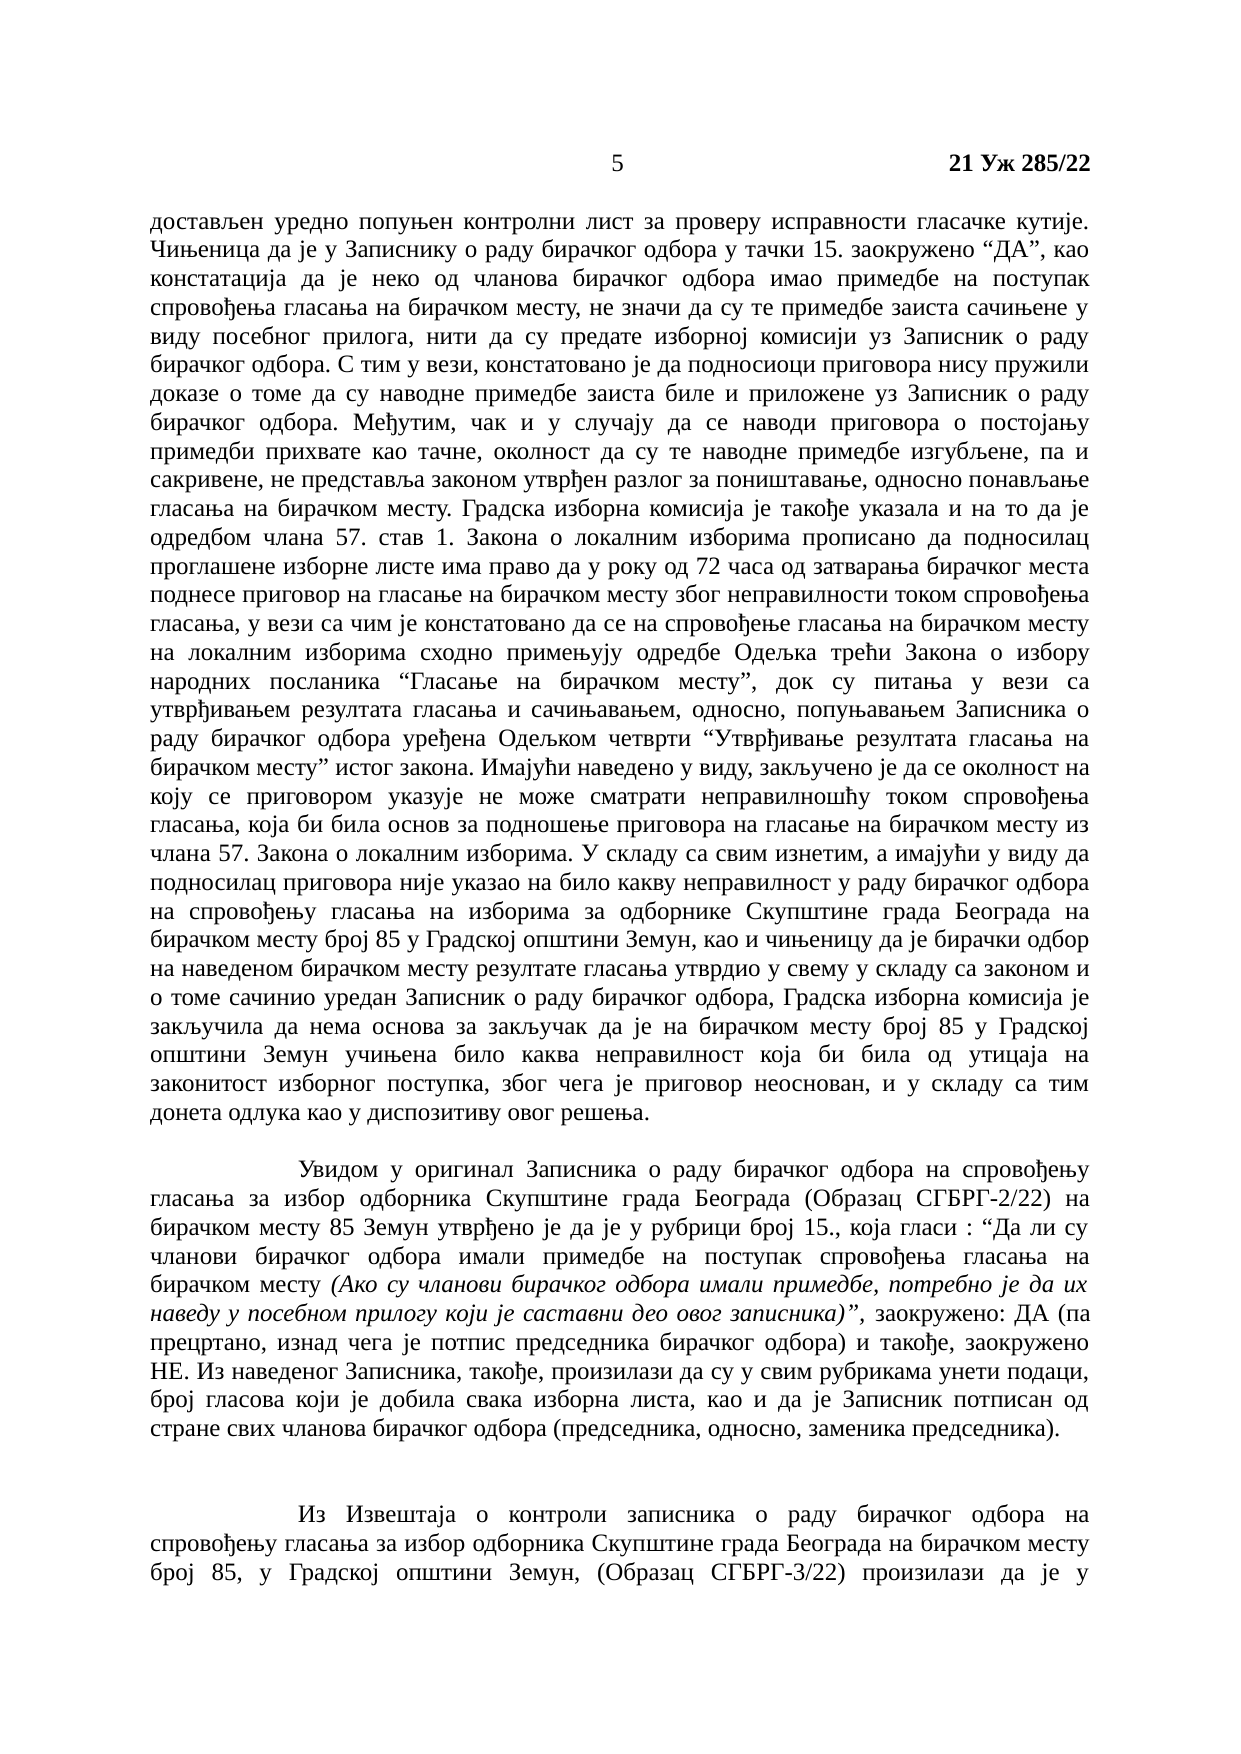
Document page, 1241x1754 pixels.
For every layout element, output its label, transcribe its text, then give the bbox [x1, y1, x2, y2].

text Из Извештаја о контроли записника о раду бирачког одбора на спровођењу гласања за избор одборника Скупштине града Београда на бирачком месту број 85, у Градској општини Земун, (Образац СГБРГ-3/22) произилази да је у [150, 1499, 1091, 1586]
text Увидом у оригинал Записника о раду бирачког одбора на спровођењу гласања за избор одборника Скупштине града Београда (Образац СГБРГ-2/22) на бирачком месту 85 Земун утврђено је да је у рубрици број 15., која гласи : “Да ли су чланови бирачког одбора имали примедбе на поступак спровођења гласања на бирачком месту (Ако су чланови бирачког одбора имали примедбе, потребно је да их наведу у посебном прилогу који је саставни део овог записника)”, заокружено: ДА (па прецртано, изнад чега је потпис председника бирачког одбора) и такође, заокружено НЕ. Из наведеног Записника, такође, произилази да су у свим рубрикама унети подаци, број гласова који је добила свака изборна листа, као и да је Записник потписан од стране свих чланова бирачког одбора (председника, односно, заменика председника). [150, 1154, 1091, 1442]
text достављен уредно попуњен контролни лист за проверу исправности гласачке кутије. Чињеница да је у Записнику о раду бирачког одбора у тачки 15. заокружено “ДА”, као констатација да је неко од чланова бирачког одбора имао примедбе на поступак спровођења гласања на бирачком месту, не значи да су те примедбе заиста сачињене у виду посебног прилога, нити да су предате изборној комисији уз Записник о раду бирачког одбора. С тим у вези, констатовано је да подносиоци приговора нису пружили доказе о томе да су наводне примедбе заиста биле и приложене уз Записник о раду бирачког одбора. Међутим, чак и у случају да се наводи приговора о постојању примедби прихвате као тачне, околност да су те наводне примедбе изгубљене, па и сакривене, не представља законом утврђен разлог за поништавање, односно понављање гласања на бирачком месту. Градска изборна комисија је такође указала и на то да је одредбом члана 57. став 1. Закона о локалним изборима прописано да подносилац проглашене изборне листе има право да у року од 72 часа од затварања бирачког места поднесе приговор на гласање на бирачком месту због неправилности током спровођења гласања, у вези са чим је констатовано да се на спровођење гласања на бирачком месту на локалним изборима сходно примењују одредбе Одељка трећи Закона о избору народних посланика “Гласање на бирачком месту”, док су питања у вези са утврђивањем резултата гласања и сачињавањем, односно, попуњавањем Записника о раду бирачког одбора уређена Одељком четврти “Утврђивање резултата гласања на бирачком месту” истог закона. Имајући наведено у виду, закључено је да се околност на коју се приговором указује не може сматрати неправилношћу током спровођења гласања, која би била основ за подношење приговора на гласање на бирачком месту из члана 57. Закона о локалним изборима. У складу са свим изнетим, а имајући у виду да подносилац приговора није указао на било какву неправилност у раду бирачког одбора на спровођењу гласања на изборима за одборнике Скупштине града Београда на бирачком месту број 85 у Градској општини Земун, као и чињеницу да је бирачки одбор на наведеном бирачком месту резултате гласања утврдио у свему у складу са законом и о томе сачинио уредан Записник о раду бирачког одбора, Градска изборна комисија је закључила да нема основа за закључак да је на бирачком месту број 85 у Градској општини Земун учињена било каква неправилност која би била од утицаја на законитост изборног поступка, због чега је приговор неоснован, и у складу са тим донета одлука као у диспозитиву овог решења. [150, 206, 1091, 1126]
